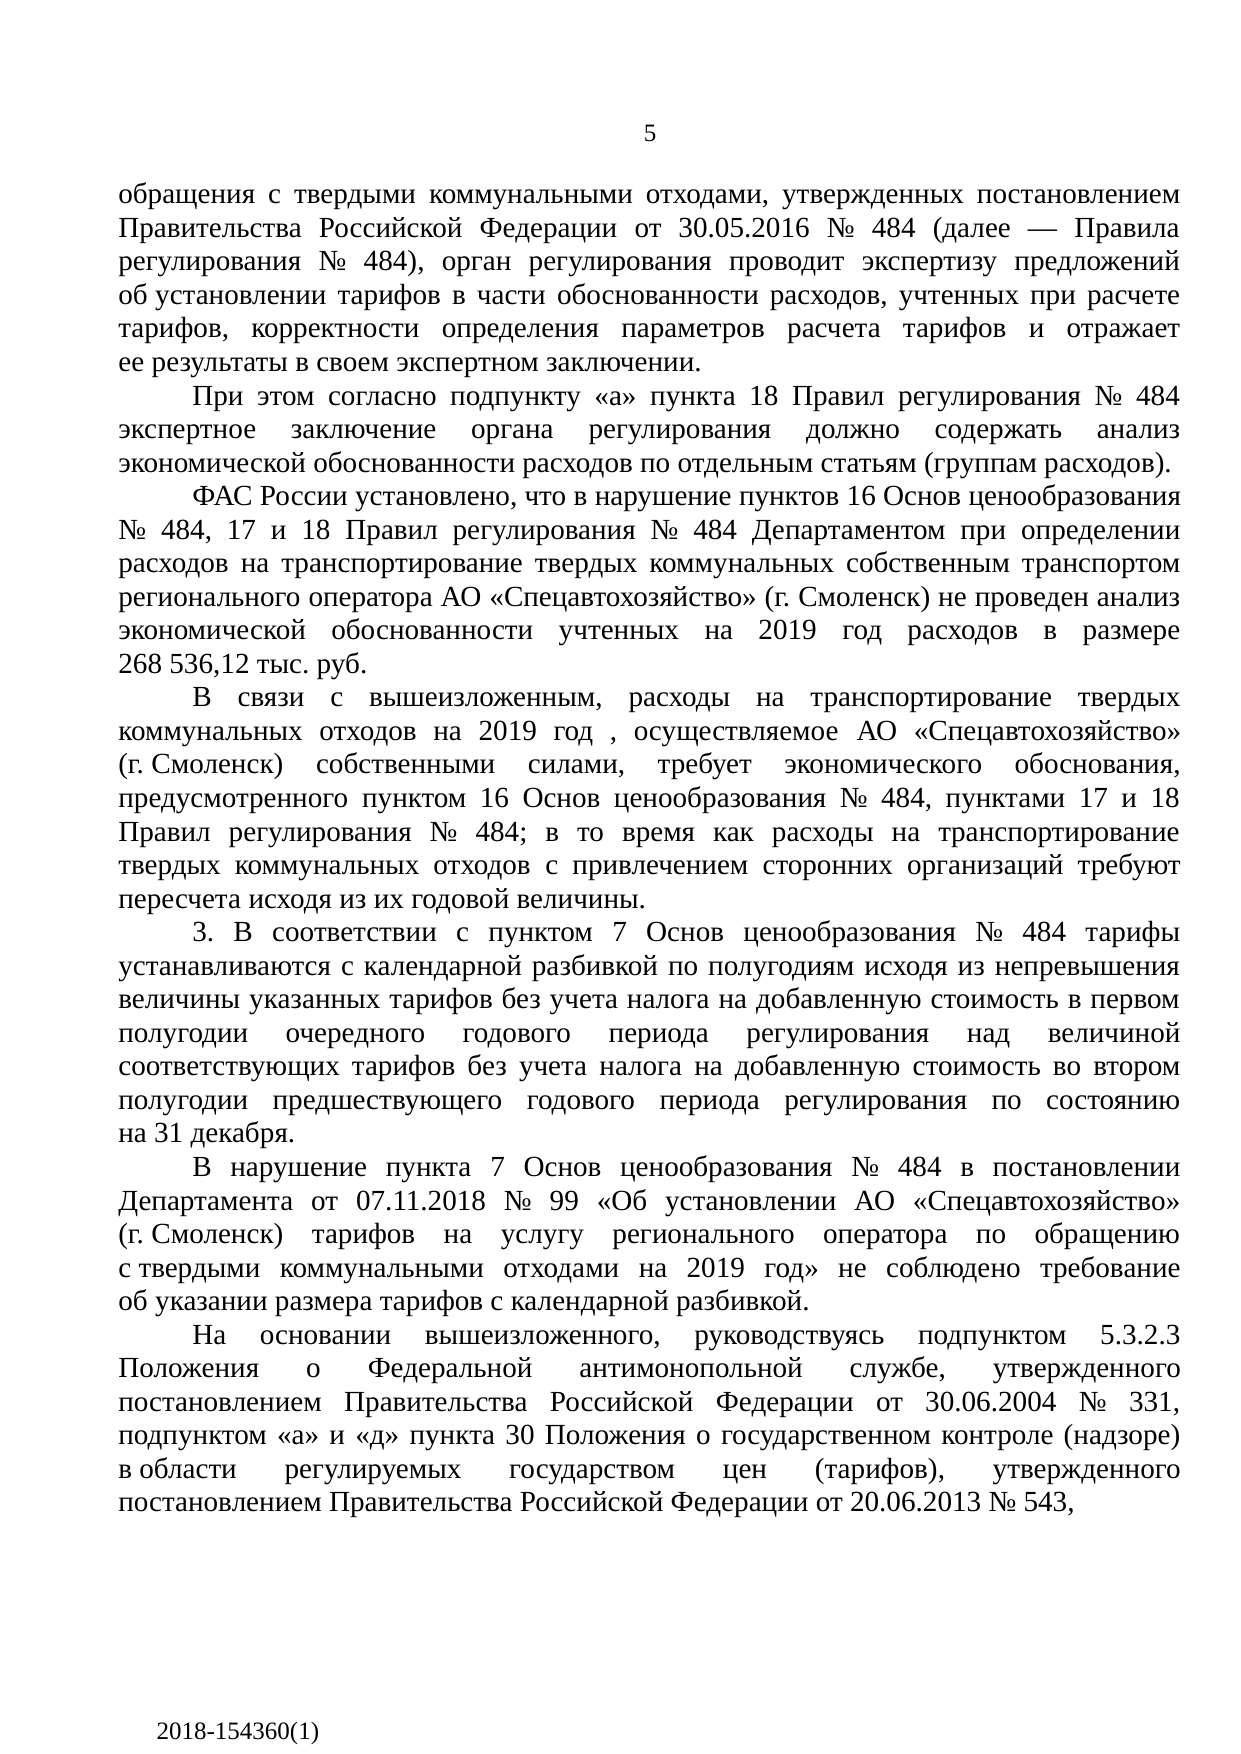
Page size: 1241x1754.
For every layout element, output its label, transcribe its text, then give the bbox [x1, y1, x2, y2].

text 3. В соответствии с пунктом 7 Основ ценообразования № 484 тарифы устанавливаются с календарной разбивкой по полугодиям исходя из непревышения величины указанных тарифов без учета налога на добавленную стоимость в первом полугодии очередного годового периода регулирования над величиной соответствующих тарифов без учета налога на добавленную стоимость во втором полугодии предшествующего годового периода регулирования по состоянию на 31 декабря. [118, 914, 1181, 1149]
text На основании вышеизложенного, руководствуясь подпунктом 5.3.2.3 Положения о Федеральной антимонопольной службе, утвержденного постановлением Правительства Российской Федерации от 30.06.2004 № 331, подпунктом «а» и «д» пункта 30 Положения о государственном контроле (надзоре) в области регулируемых государством цен (тарифов), утвержденного постановлением Правительства Российской Федерации от 20.06.2013 № 543, [118, 1317, 1181, 1518]
text В нарушение пункта 7 Основ ценообразования № 484 в постановлении Департамента от 07.11.2018 № 99 «Об установлении АО «Спецавтохозяйство» (г. Смоленск) тарифов на услугу регионального оператора по обращению с твердыми коммунальными отходами на 2019 год» не соблюдено требование об указании размера тарифов с календарной разбивкой. [118, 1149, 1181, 1317]
text В связи с вышеизложенным, расходы на транспортирование твердых коммунальных отходов на 2019 год , осуществляемое АО «Спецавтохозяйство» (г. Смоленск) собственными силами, требует экономического обоснования, предусмотренного пунктом 16 Основ ценообразования № 484, пунктами 17 и 18 Правил регулирования № 484; в то время как расходы на транспортирование твердых коммунальных отходов с привлечением сторонних организаций требуют пересчета исходя из их годовой величины. [118, 679, 1181, 914]
text ФАС России установлено, что в нарушение пунктов 16 Основ ценообразования № 484, 17 и 18 Правил регулирования № 484 Департаментом при определении расходов на транспортирование твердых коммунальных собственным транспортом регионального оператора АО «Спецавтохозяйство» (г. Смоленск) не проведен анализ экономической обоснованности учтенных на 2019 год расходов в размере 268 536,12 тыс. руб. [118, 478, 1181, 679]
text обращения с твердыми коммунальными отходами, утвержденных постановлением Правительства Российской Федерации от 30.05.2016 № 484 (далее — Правила регулирования № 484), орган регулирования проводит экспертизу предложений об установлении тарифов в части обоснованности расходов, учтенных при расчете тарифов, корректности определения параметров расчета тарифов и отражает ее результаты в своем экспертном заключении. [118, 176, 1181, 378]
text При этом согласно подпункту «а» пункта 18 Правил регулирования № 484 экспертное заключение органа регулирования должно содержать анализ экономической обоснованности расходов по отдельным статьям (группам расходов). [118, 378, 1181, 478]
